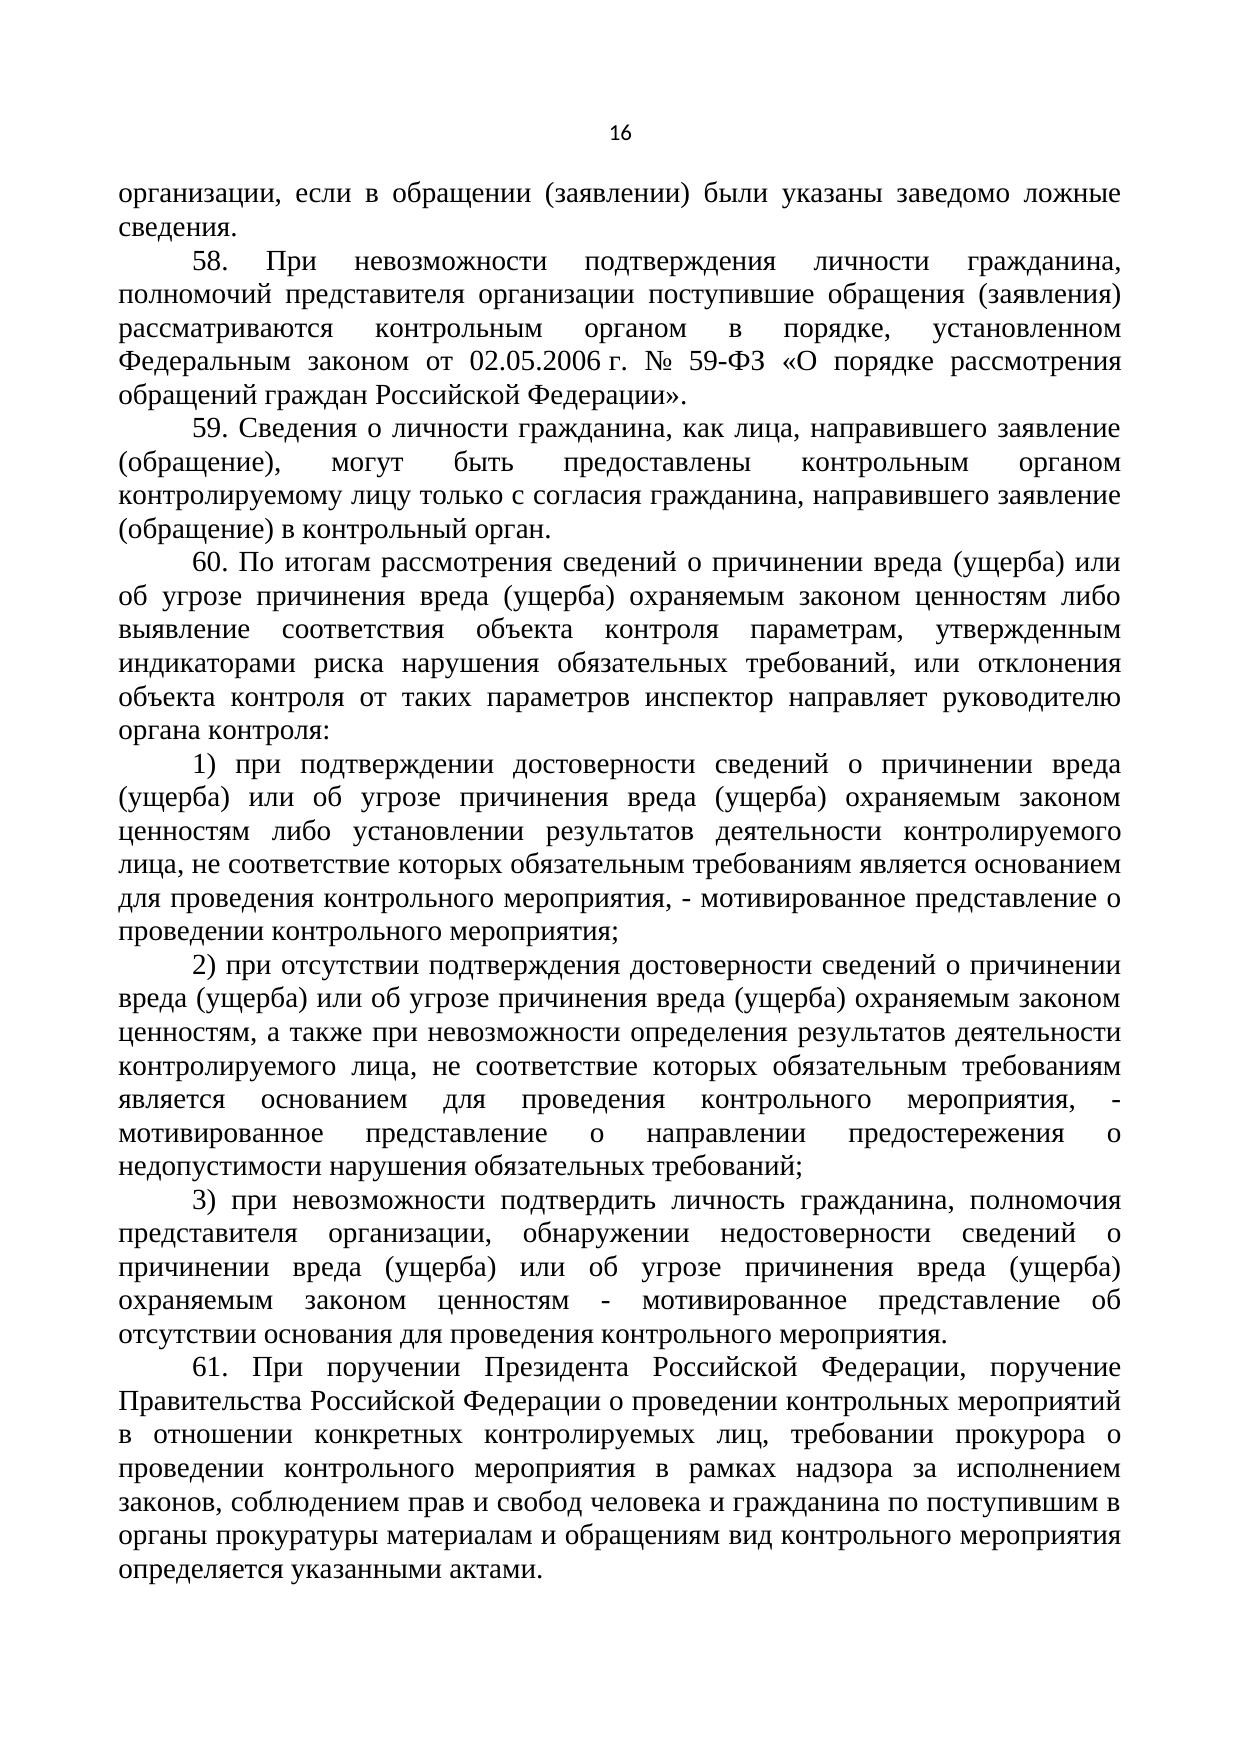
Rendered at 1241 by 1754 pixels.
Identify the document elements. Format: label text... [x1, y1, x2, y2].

text 1) при подтверждении достоверности сведений о причинении вреда (ущерба) или об угрозе причинения вреда (ущерба) охраняемым законом ценностям либо установлении результатов деятельности контролируемого лица, не соответствие которых обязательным требованиям является основанием для проведения контрольного мероприятия, - мотивированное представление о проведении контрольного мероприятия; [118, 746, 1122, 947]
text 61. При поручении Президента Российской Федерации, поручение Правительства Российской Федерации о проведении контрольных мероприятий в отношении конкретных контролируемых лиц, требовании прокурора о проведении контрольного мероприятия в рамках надзора за исполнением законов, соблюдением прав и свобод человека и гражданина по поступившим в органы прокуратуры материалам и обращениям вид контрольного мероприятия определяется указанными актами. [118, 1349, 1122, 1584]
text 2) при отсутствии подтверждения достоверности сведений о причинении вреда (ущерба) или об угрозе причинения вреда (ущерба) охраняемым законом ценностям, а также при невозможности определения результатов деятельности контролируемого лица, не соответствие которых обязательным требованиям является основанием для проведения контрольного мероприятия, - мотивированное представление о направлении предостережения о недопустимости нарушения обязательных требований; [118, 947, 1122, 1182]
text организации, если в обращении (заявлении) были указаны заведомо ложные сведения. [118, 176, 1122, 243]
text 60. По итогам рассмотрения сведений о причинении вреда (ущерба) или об угрозе причинения вреда (ущерба) охраняемым законом ценностям либо выявление соответствия объекта контроля параметрам, утвержденным индикаторами риска нарушения обязательных требований, или отклонения объекта контроля от таких параметров инспектор направляет руководителю органа контроля: [118, 544, 1122, 746]
text 58. При невозможности подтверждения личности гражданина, полномочий представителя организации поступившие обращения (заявления) рассматриваются контрольным органом в порядке, установленном Федеральным законом от 02.05.2006 г. № 59-ФЗ «О порядке рассмотрения обращений граждан Российской Федерации». [118, 243, 1122, 410]
text 59. Сведения о личности гражданина, как лица, направившего заявление (обращение), могут быть предоставлены контрольным органом контролируемому лицу только с согласия гражданина, направившего заявление (обращение) в контрольный орган. [118, 410, 1122, 544]
text 3) при невозможности подтвердить личность гражданина, полномочия представителя организации, обнаружении недостоверности сведений о причинении вреда (ущерба) или об угрозе причинения вреда (ущерба) охраняемым законом ценностям - мотивированное представление об отсутствии основания для проведения контрольного мероприятия. [118, 1182, 1122, 1349]
